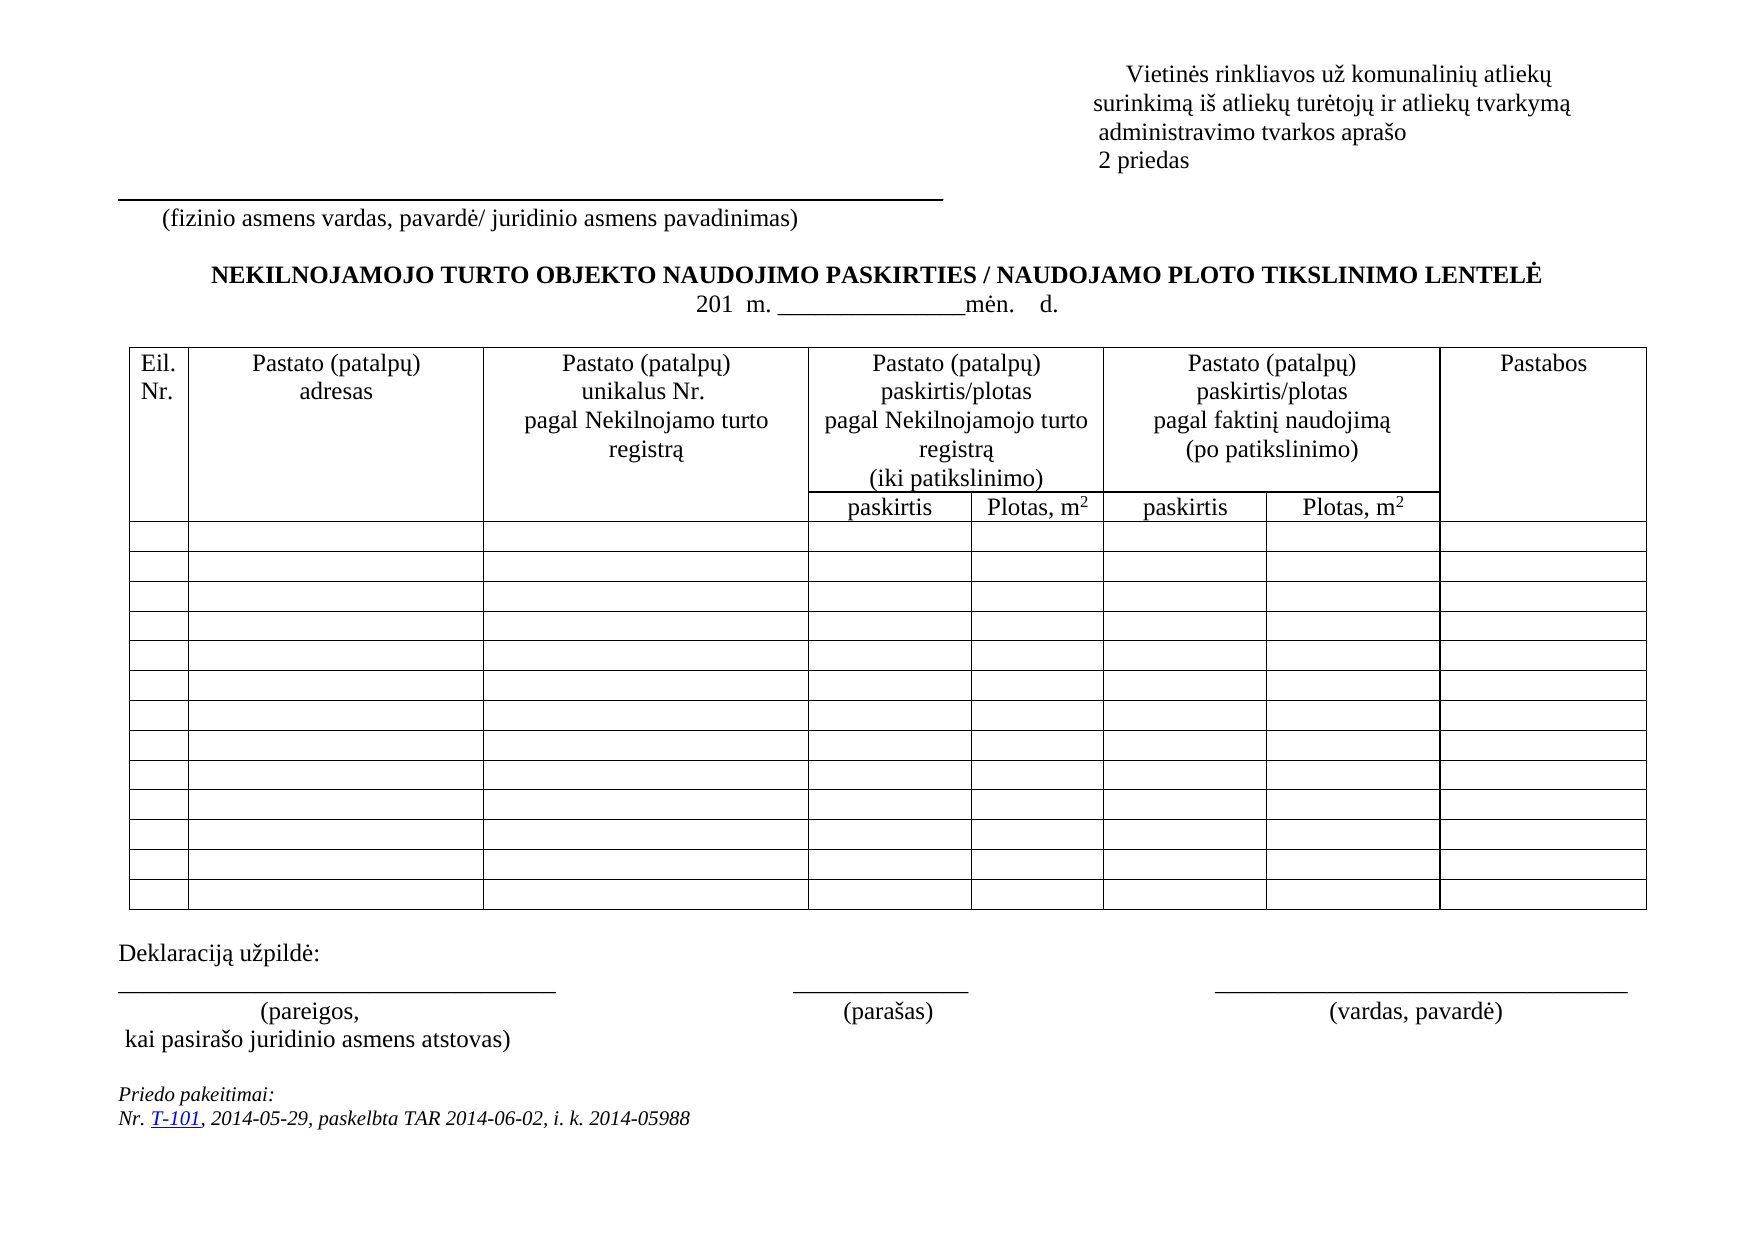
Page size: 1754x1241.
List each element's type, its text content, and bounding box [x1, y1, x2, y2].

text Vietinės rinkliavos už komunalinių atliekų [118, 59, 1639, 88]
table_cell Plotas, m2 [972, 493, 1103, 521]
table_cell [972, 790, 1103, 819]
table_cell [972, 522, 1103, 551]
table_header Pastato (patalpų) paskirtis/plotas pagal Nekilnojamojo turto registrą (iki patikslinimo) [809, 348, 1103, 491]
table_cell [130, 582, 188, 611]
table_cell [809, 820, 971, 849]
table_cell [130, 820, 188, 849]
table_cell [1104, 641, 1266, 670]
table_cell [1441, 552, 1646, 581]
table_cell [1267, 731, 1439, 759]
table_cell [1104, 701, 1266, 730]
table_cell [189, 880, 483, 908]
table_cell [189, 612, 483, 640]
table_cell [484, 850, 808, 879]
table_cell [972, 671, 1103, 700]
table_cell [189, 522, 483, 551]
table_cell [972, 880, 1103, 908]
table_cell [130, 552, 188, 581]
table_header Pastato (patalpų) unikalus Nr. pagal Nekilnojamo turto registrą [484, 348, 808, 521]
table_cell [1104, 552, 1266, 581]
table_cell [972, 731, 1103, 759]
table_cell [484, 880, 808, 908]
table_cell [1441, 731, 1646, 759]
table_cell [972, 641, 1103, 670]
table_cell [484, 761, 808, 789]
table_cell [189, 850, 483, 879]
table_cell [809, 880, 971, 908]
table_cell [809, 612, 971, 640]
table_cell [1441, 641, 1646, 670]
table_header Pastabos [1441, 348, 1646, 521]
table_cell [809, 641, 971, 670]
table_cell [1267, 552, 1439, 581]
table_cell [484, 552, 808, 581]
table_cell [1267, 790, 1439, 819]
table_cell [809, 701, 971, 730]
text (fizinio asmens vardas, pavardė/ juridinio asmens pavadinimas) [118, 203, 1636, 232]
text surinkimą iš atliekų turėtojų ir atliekų tvarkymą [1034, 88, 1636, 117]
table_cell [809, 582, 971, 611]
table_cell [1441, 701, 1646, 730]
table_cell [972, 612, 1103, 640]
text Nr. T-101, 2014-05-29, paskelbta TAR 2014-06-02, i. k. 2014-05988 [118, 1106, 1636, 1130]
table_cell [189, 671, 483, 700]
table_cell [1441, 880, 1646, 908]
text administravimo tvarkos aprašo [1034, 117, 1636, 145]
table_cell [1441, 761, 1646, 789]
table_cell [1441, 522, 1646, 551]
table_cell [809, 671, 971, 700]
table_cell [130, 671, 188, 700]
table_cell [972, 761, 1103, 789]
text Priedo pakeitimai: [118, 1082, 1636, 1106]
table_cell [1441, 612, 1646, 640]
table_cell [484, 612, 808, 640]
table_cell [1441, 850, 1646, 879]
table_cell [1267, 522, 1439, 551]
table_cell [130, 761, 188, 789]
table_cell [972, 701, 1103, 730]
table_cell [809, 761, 971, 789]
table_cell [130, 612, 188, 640]
text 2 priedas [1034, 145, 1636, 174]
table_cell [1104, 850, 1266, 879]
table_cell [1267, 701, 1439, 730]
table_cell [189, 761, 483, 789]
table_cell [1104, 612, 1266, 640]
text Deklaraciją užpildė: [118, 938, 1636, 967]
table_cell [1267, 612, 1439, 640]
table_cell [130, 522, 188, 551]
table_cell [972, 820, 1103, 849]
table_cell Plotas, m2 [1267, 493, 1439, 521]
table_cell [1441, 790, 1646, 819]
table_cell [809, 522, 971, 551]
table_cell [1104, 820, 1266, 849]
table_cell [484, 641, 808, 670]
table_cell [1104, 522, 1266, 551]
table_cell [972, 552, 1103, 581]
table_header Pastato (patalpų) adresas [189, 348, 483, 521]
table_cell [1267, 880, 1439, 908]
table_cell [189, 641, 483, 670]
table_cell [1104, 761, 1266, 789]
table_cell [130, 850, 188, 879]
table_cell [809, 552, 971, 581]
table_cell [1441, 820, 1646, 849]
table_cell [809, 850, 971, 879]
table_cell [1267, 761, 1439, 789]
table_cell [1267, 641, 1439, 670]
table_cell [1104, 790, 1266, 819]
table_cell [1267, 850, 1439, 879]
table_cell [189, 731, 483, 759]
table_cell [130, 731, 188, 759]
table_cell [1104, 582, 1266, 611]
table_cell [1267, 582, 1439, 611]
table_cell [809, 790, 971, 819]
table_cell [1441, 671, 1646, 700]
table_cell [130, 701, 188, 730]
table_cell [130, 641, 188, 670]
table_cell paskirtis [809, 493, 971, 521]
table_cell [189, 582, 483, 611]
text ___________________________________ ______________ _________________________________ [118, 967, 1636, 996]
table_cell paskirtis [1104, 493, 1266, 521]
table_cell [484, 701, 808, 730]
table_header Pastato (patalpų) paskirtis/plotas pagal faktinį naudojimą (po patikslinimo) [1104, 348, 1439, 491]
table_cell [484, 582, 808, 611]
table_cell [484, 522, 808, 551]
table_header Eil.Nr. [130, 348, 188, 521]
table_cell [484, 671, 808, 700]
table_cell [1104, 671, 1266, 700]
table_cell [1267, 671, 1439, 700]
text __________________________________________________________________ [118, 174, 1636, 203]
table_cell [972, 850, 1103, 879]
table_cell [189, 790, 483, 819]
table_cell [1267, 820, 1439, 849]
text NEKILNOJAMOJO TURTO OBJEKTO NAUDOJIMO PASKIRTIES / NAUDOJAMO PLOTO TIKSLINIMO LENTELĖ [118, 260, 1636, 289]
table_cell [484, 731, 808, 759]
table_cell [130, 790, 188, 819]
table_cell [1441, 582, 1646, 611]
text kai pasirašo juridinio asmens atstovas) [118, 1024, 1636, 1053]
text (pareigos, (parašas) (vardas, pavardė) [118, 996, 1636, 1024]
table_cell [484, 820, 808, 849]
table_cell [1104, 880, 1266, 908]
table_cell [189, 820, 483, 849]
table_cell [189, 552, 483, 581]
table_cell [189, 701, 483, 730]
table_cell [809, 731, 971, 759]
table_cell [1104, 731, 1266, 759]
table_cell [484, 790, 808, 819]
table_cell [130, 880, 188, 908]
table_cell [972, 582, 1103, 611]
text 201 m. _______________mėn. d. [118, 289, 1636, 318]
